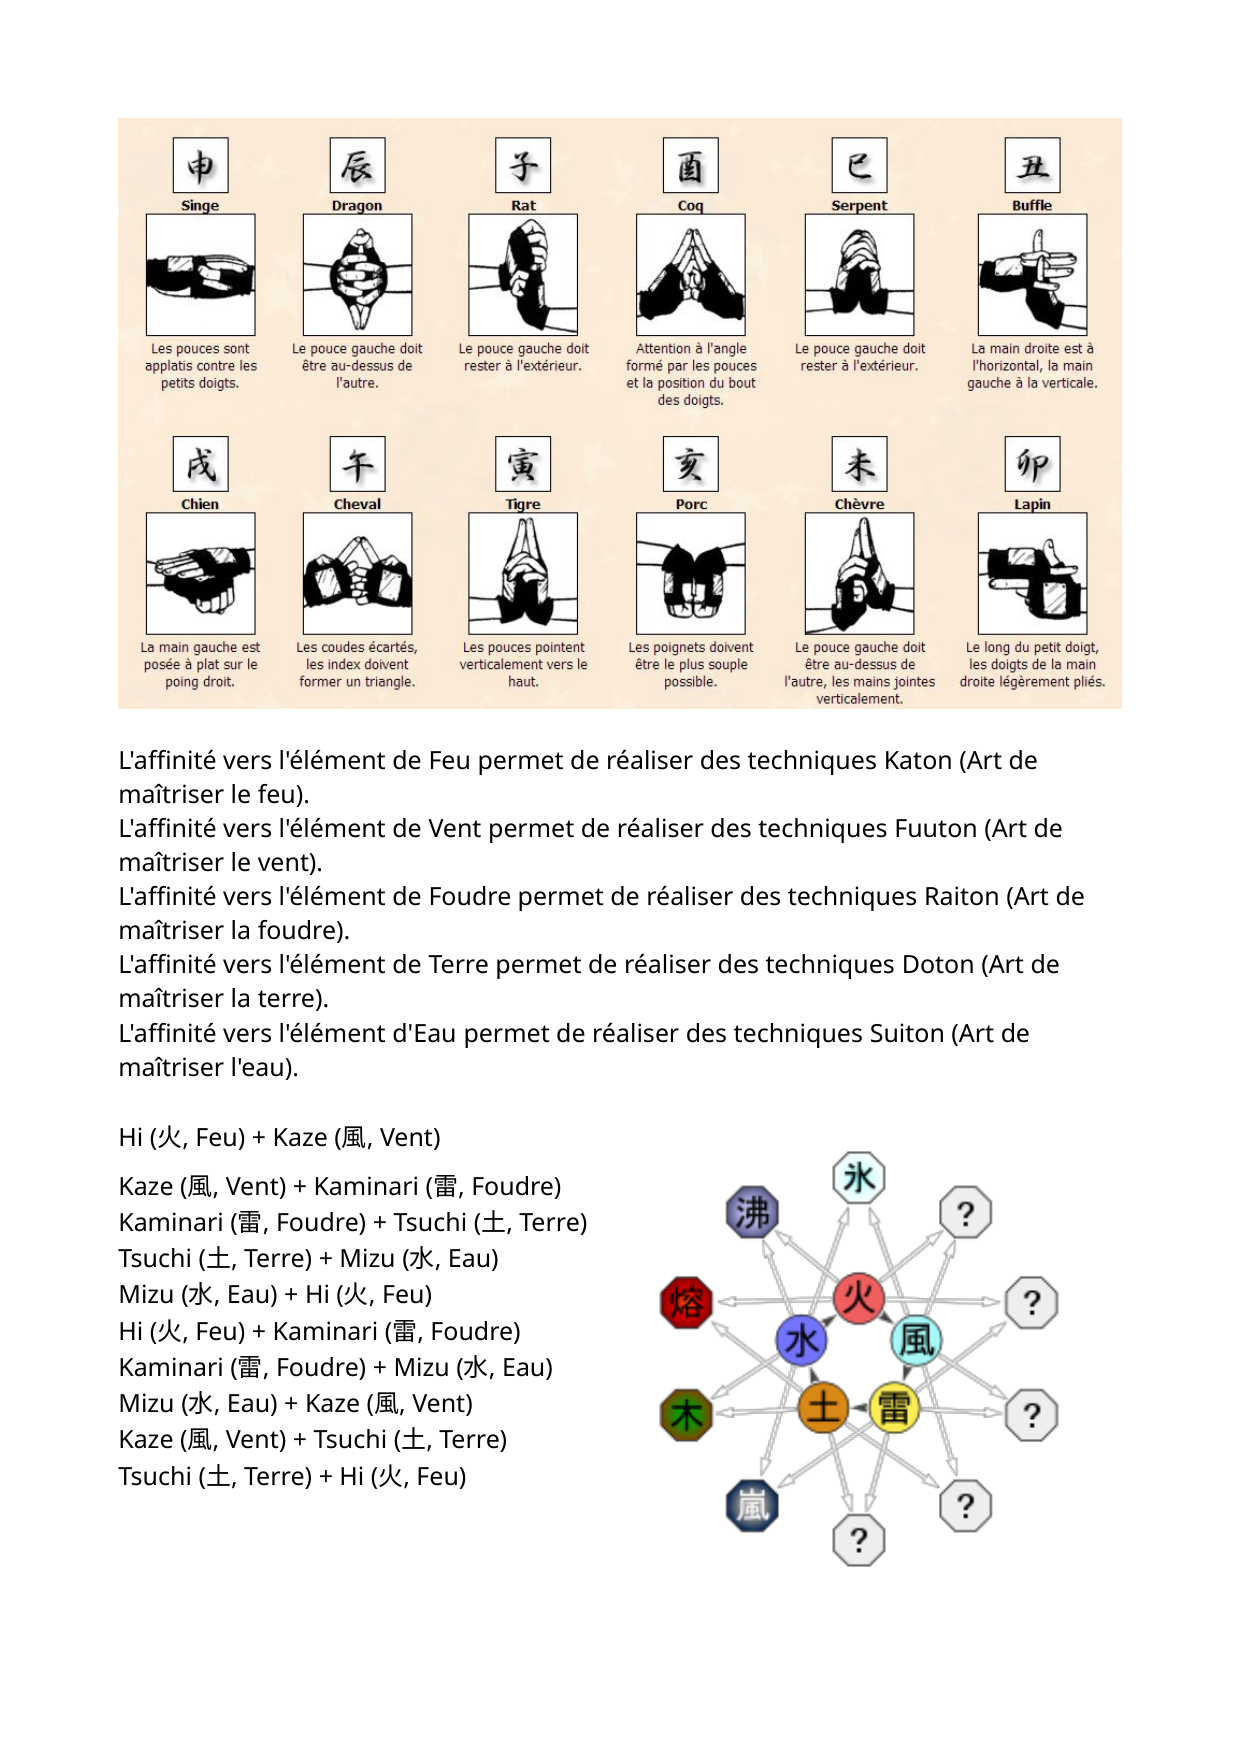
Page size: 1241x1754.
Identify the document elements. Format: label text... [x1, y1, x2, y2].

list [1081, 1347, 1122, 1384]
list Tsuchi (土, Terre) + Mizu (水, Eau) [118, 1239, 638, 1275]
list [1081, 1275, 1122, 1311]
list Tsuchi (土, Terre) + Hi (火, Feu) [118, 1456, 638, 1492]
picture [638, 1138, 1081, 1581]
list Kaminari (雷, Foudre) + Mizu (水, Eau) [118, 1347, 638, 1384]
list Kaze (風, Vent) + Kaminari (雷, Foudre) [118, 1166, 638, 1202]
text L'affinité vers l'élément de Feu permet de réaliser des techniques Katon (Art de maîtriser le feu). L'affinité vers l'élément de Vent permet de réaliser des techniques Fuuton (Art de maîtriser le vent). L'affinité vers l'élément de Foudre permet de réaliser des techniques Raiton (Art de maîtriser la foudre). L'affinité vers l'élément de Terre permet de réaliser des techniques Doton (Art de maîtriser la terre). L'affinité vers l'élément d'Eau permet de réaliser des techniques Suiton (Art de maîtriser l'eau). [118, 743, 1122, 1083]
picture [118, 118, 1123, 709]
list [1081, 1202, 1122, 1239]
list [1081, 1456, 1122, 1492]
list Mizu (水, Eau) + Kaze (風, Vent) [118, 1384, 638, 1420]
list [1081, 1311, 1122, 1347]
list [1081, 1420, 1122, 1456]
list Mizu (水, Eau) + Hi (火, Feu) [118, 1275, 638, 1311]
list Kaze (風, Vent) + Tsuchi (土, Terre) [118, 1420, 638, 1456]
list [1081, 1384, 1122, 1420]
list Hi (火, Feu) + Kaminari (雷, Foudre) [118, 1311, 638, 1347]
list Kaminari (雷, Foudre) + Tsuchi (土, Terre) [118, 1202, 638, 1239]
list [1081, 1239, 1122, 1275]
text Hi (火, Feu) + Kaze (風, Vent) [118, 1117, 1122, 1154]
list [1081, 1166, 1122, 1202]
